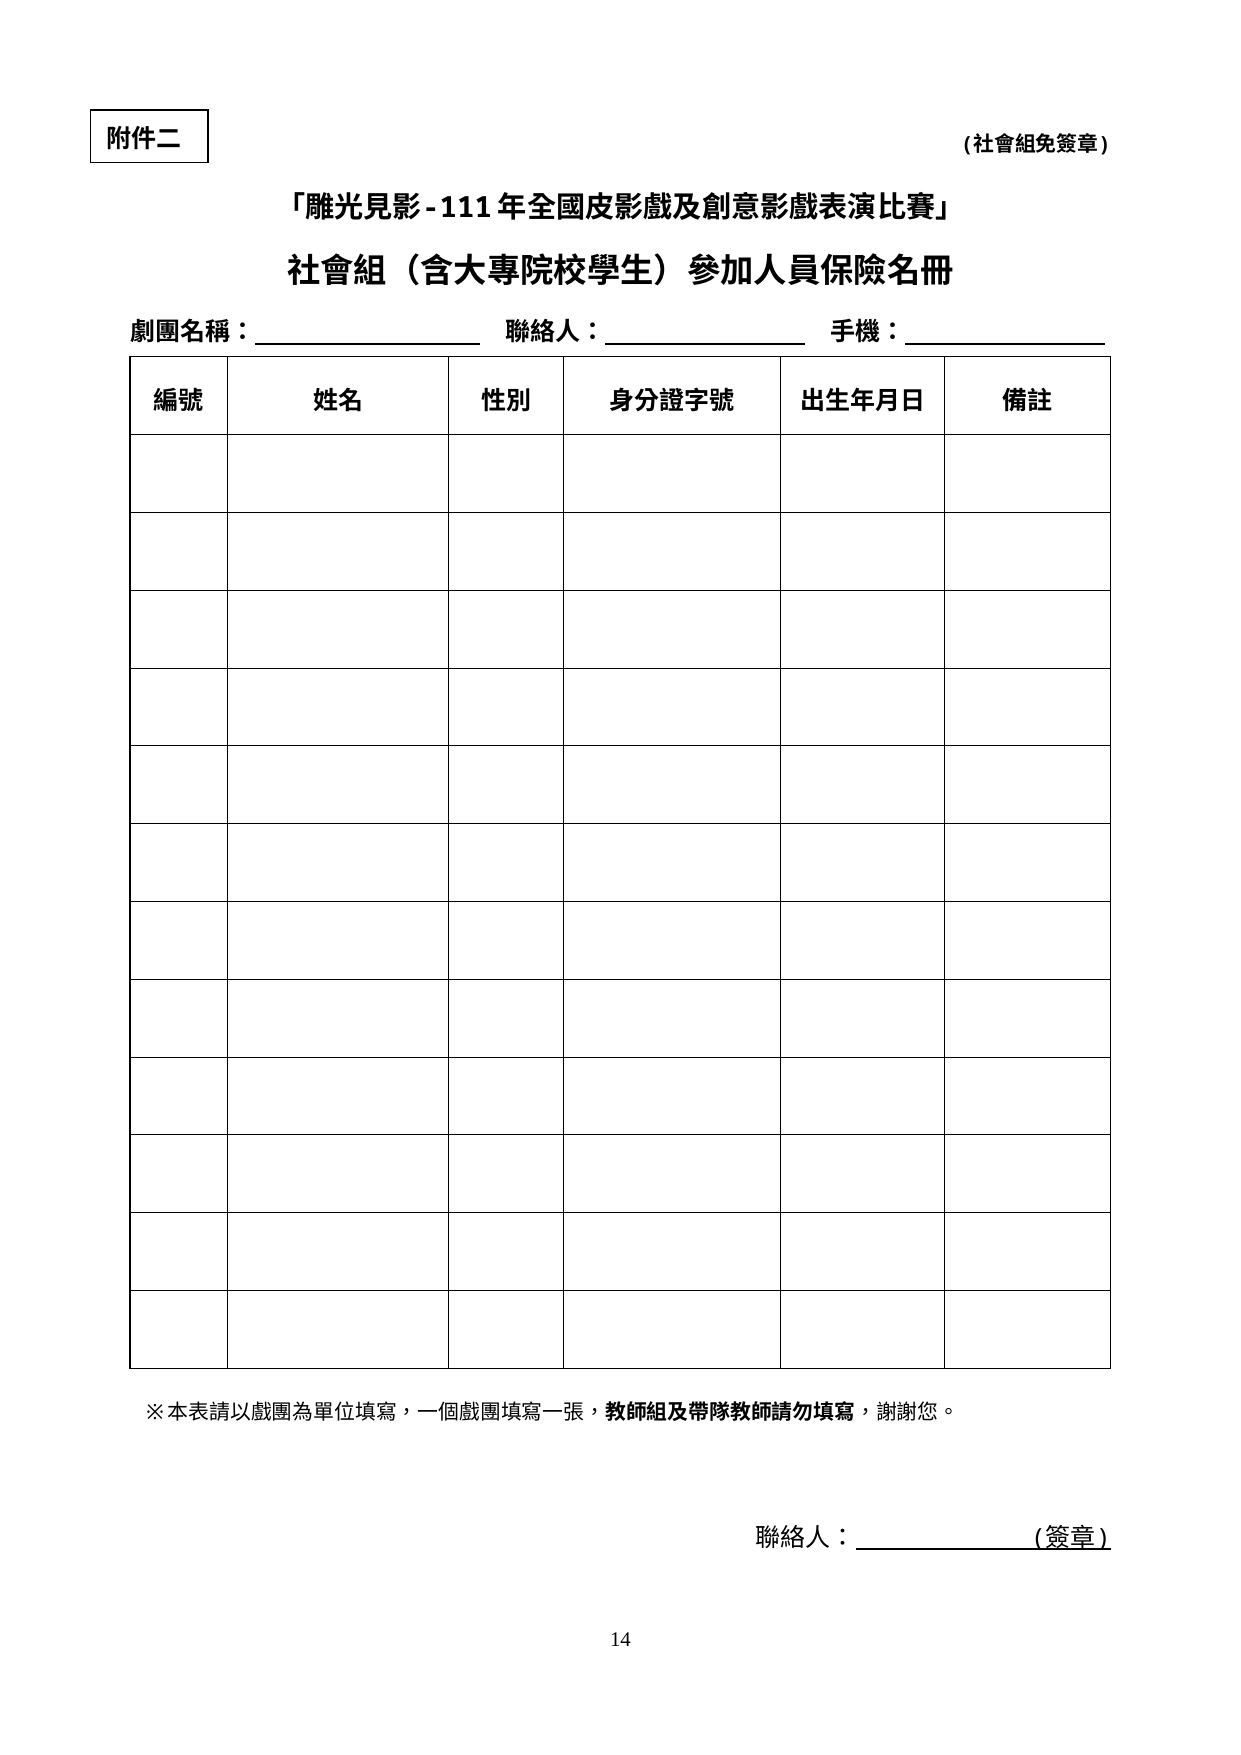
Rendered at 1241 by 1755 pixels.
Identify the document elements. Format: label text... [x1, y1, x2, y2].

table_cell [564, 1291, 780, 1368]
table_cell [228, 513, 448, 590]
table_cell [564, 435, 780, 512]
table_cell [945, 513, 1110, 590]
table_cell [228, 746, 448, 823]
table_cell [449, 669, 563, 745]
table_cell [449, 746, 563, 823]
table_cell [564, 591, 780, 667]
table_cell [449, 513, 563, 590]
table_cell [945, 669, 1110, 745]
table_cell [131, 591, 227, 667]
table_cell [564, 513, 780, 590]
table_cell [131, 824, 227, 901]
table_cell [945, 980, 1110, 1057]
table_cell [228, 1291, 448, 1368]
table_cell [945, 746, 1110, 823]
table_cell [131, 1135, 227, 1212]
table_cell [781, 1213, 944, 1290]
table_cell [449, 980, 563, 1057]
table_header 出生年月日 [781, 357, 944, 434]
table_cell [945, 1213, 1110, 1290]
table_cell [131, 902, 227, 979]
table_cell [131, 1213, 227, 1290]
table_cell [228, 435, 448, 512]
table_cell [781, 824, 944, 901]
table_cell [945, 435, 1110, 512]
table_cell [449, 591, 563, 667]
table_cell [564, 1213, 780, 1290]
table_cell [781, 980, 944, 1057]
table_cell [131, 435, 227, 512]
text 劇團名稱： 聯絡人： 手機： [130, 288, 1110, 351]
table_cell [228, 1135, 448, 1212]
table_cell [781, 902, 944, 979]
table_cell [945, 1135, 1110, 1212]
text 「雕光見影-111年全國皮影戲及創意影戲表演比賽」 [130, 163, 1110, 226]
table_cell [945, 1291, 1110, 1368]
table_cell [449, 1135, 563, 1212]
table_cell [228, 902, 448, 979]
table_cell [564, 669, 780, 745]
table_cell [781, 513, 944, 590]
text (社會組免簽章) [130, 101, 1110, 163]
table_cell [228, 669, 448, 745]
table_cell [945, 591, 1110, 667]
table_cell [564, 746, 780, 823]
table_cell [449, 824, 563, 901]
text ※本表請以戲團為單位填寫，一個戲團填寫一張，教師組及帶隊教師請勿填寫，謝謝您。 [130, 1369, 1110, 1431]
table_cell [781, 1058, 944, 1134]
table_header 身分證字號 [564, 357, 780, 434]
table_cell [564, 1058, 780, 1134]
table_cell [131, 1291, 227, 1368]
table_cell [228, 824, 448, 901]
text [91, 111, 207, 162]
table_cell [564, 824, 780, 901]
table_cell [449, 435, 563, 512]
table_cell [449, 902, 563, 979]
table_cell [781, 746, 944, 823]
table_cell [131, 980, 227, 1057]
table_cell [781, 591, 944, 667]
table_cell [131, 746, 227, 823]
table_cell [131, 669, 227, 745]
table_cell [945, 1058, 1110, 1134]
table_header 姓名 [228, 357, 448, 434]
table_cell [781, 1135, 944, 1212]
table_cell [781, 669, 944, 745]
table_cell [131, 513, 227, 590]
table_cell [781, 1291, 944, 1368]
table_header 備註 [945, 357, 1110, 434]
table_cell [228, 1058, 448, 1134]
text 社會組（含大專院校學生）參加人員保險名冊 [130, 226, 1110, 288]
table_cell [449, 1291, 563, 1368]
table_cell [228, 1213, 448, 1290]
table_cell [945, 902, 1110, 979]
table_header 性別 [449, 357, 563, 434]
table_cell [564, 902, 780, 979]
table_cell [564, 1135, 780, 1212]
table_cell [781, 435, 944, 512]
table_cell [564, 980, 780, 1057]
table_cell [228, 591, 448, 667]
table_cell [945, 824, 1110, 901]
table_header 編號 [131, 357, 227, 434]
table_cell [131, 1058, 227, 1134]
text 聯絡人： (簽章) [130, 1494, 1110, 1556]
table_cell [449, 1058, 563, 1134]
table_cell [449, 1213, 563, 1290]
table_cell [228, 980, 448, 1057]
text 附件二 [106, 118, 192, 154]
